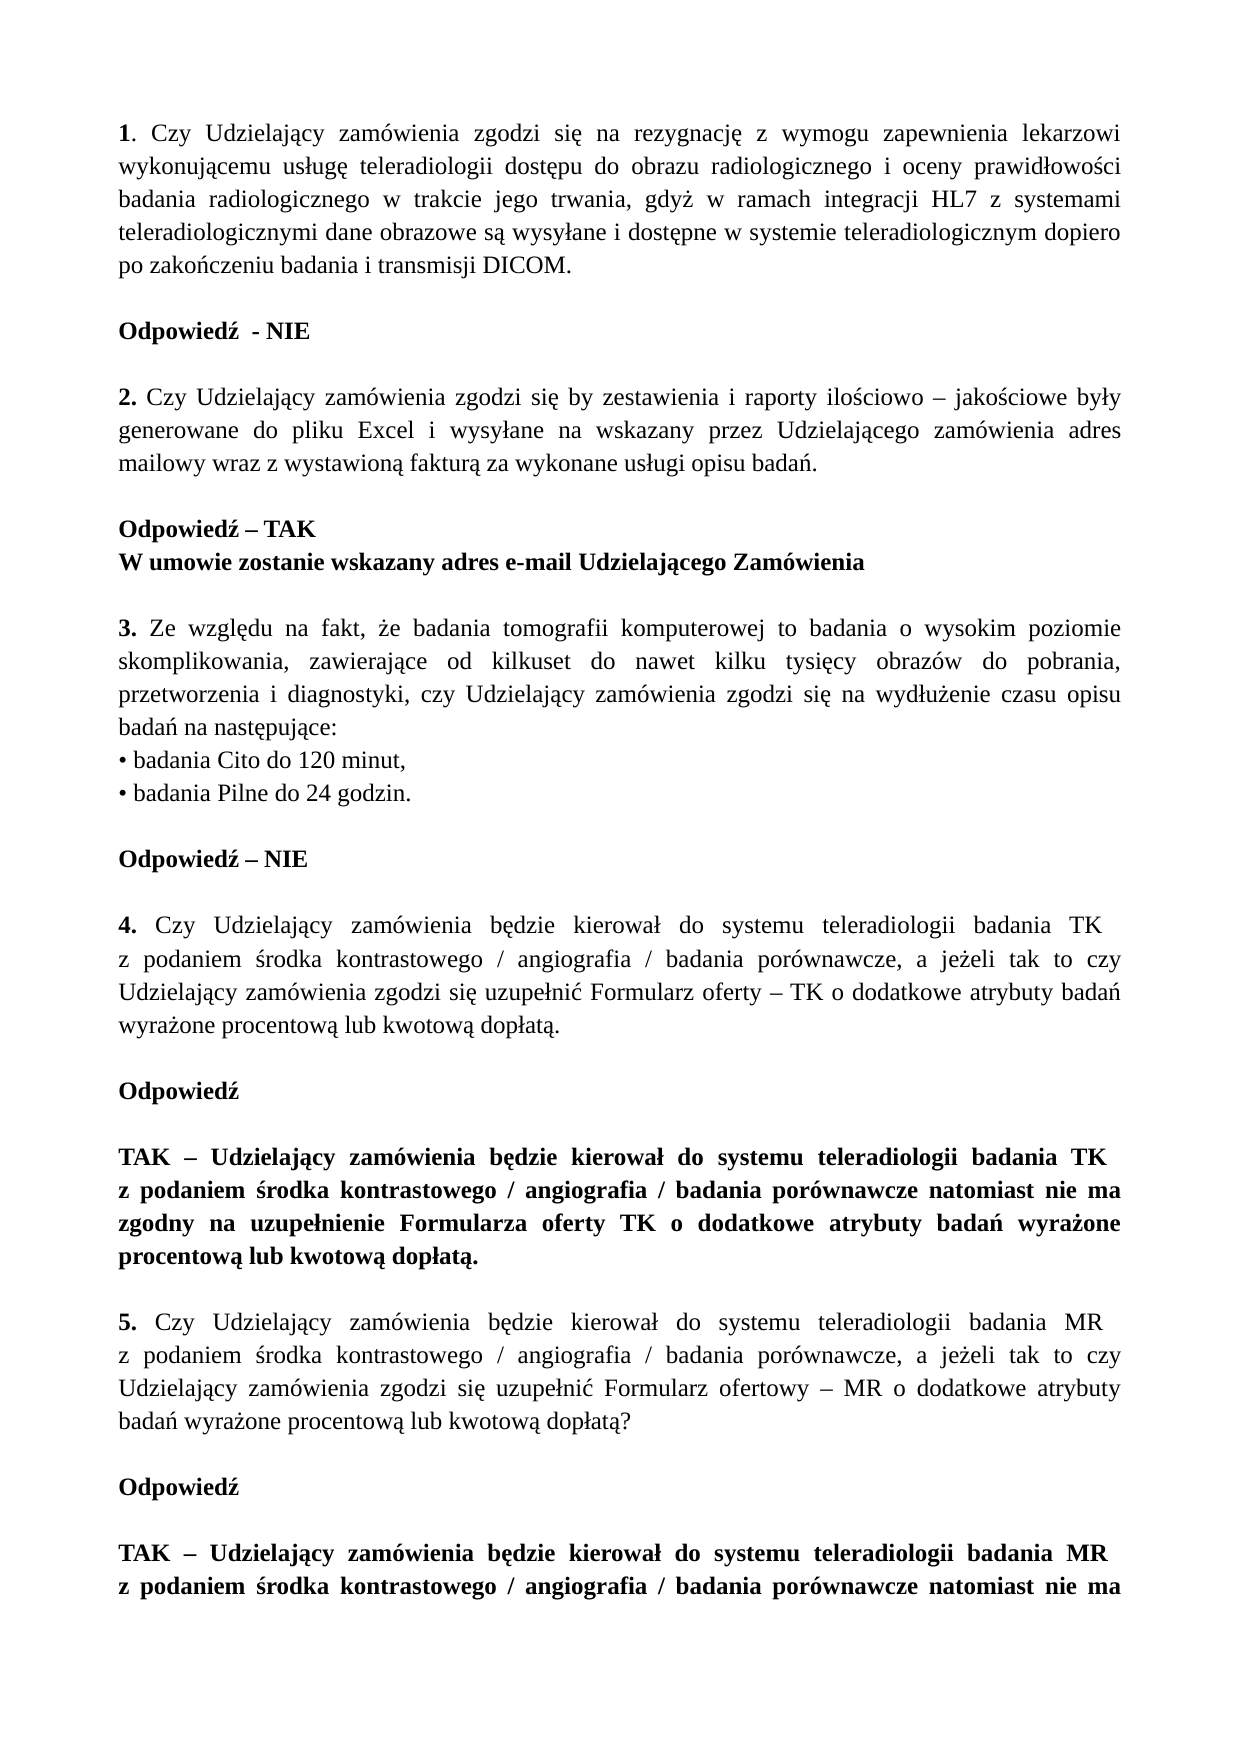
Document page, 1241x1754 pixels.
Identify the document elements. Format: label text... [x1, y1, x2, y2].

text Odpowiedź [118, 1472, 1122, 1501]
text TAK – Udzielający zamówienia będzie kierował do systemu teleradiologii badania TK z podaniem środka kontrastowego / angiografia / badania porównawcze natomiast nie ma zgodny na uzupełnienie Formularza oferty TK o dodatkowe atrybuty badań wyrażone procentową lub kwotową dopłatą. [118, 1142, 1122, 1269]
text W umowie zostanie wskazany adres e-mail Udzielającego Zamówienia [118, 547, 1122, 576]
text • badania Pilne do 24 godzin. [118, 778, 1122, 807]
text TAK – Udzielający zamówienia będzie kierował do systemu teleradiologii badania MR z podaniem środka kontrastowego / angiografia / badania porównawcze natomiast nie ma [118, 1538, 1122, 1600]
text Odpowiedź - NIE [118, 316, 1122, 345]
text Odpowiedź [118, 1076, 1122, 1104]
text Odpowiedź – TAK [118, 514, 1122, 543]
text • badania Cito do 120 minut, [118, 746, 1122, 774]
text Odpowiedź – NIE [118, 844, 1122, 873]
text 4. Czy Udzielający zamówienia będzie kierował do systemu teleradiologii badania TK z podaniem środka kontrastowego / angiografia / badania porównawcze, a jeżeli tak to czy Udzielający zamówienia zgodzi się uzupełnić Formularz oferty – TK o dodatkowe atrybuty badań wyrażone procentową lub kwotową dopłatą. [118, 911, 1122, 1038]
text 1. Czy Udzielający zamówienia zgodzi się na rezygnację z wymogu zapewnienia lekarzowi wykonującemu usługę teleradiologii dostępu do obrazu radiologicznego i oceny prawidłowości badania radiologicznego w trakcie jego trwania, gdyż w ramach integracji HL7 z systemami teleradiologicznymi dane obrazowe są wysyłane i dostępne w systemie teleradiologicznym dopiero po zakończeniu badania i transmisji DICOM. [118, 118, 1122, 279]
text 2. Czy Udzielający zamówienia zgodzi się by zestawienia i raporty ilościowo – jakościowe były generowane do pliku Excel i wysyłane na wskazany przez Udzielającego zamówienia adres mailowy wraz z wystawioną fakturą za wykonane usługi opisu badań. [118, 382, 1122, 477]
text 3. Ze względu na fakt, że badania tomografii komputerowej to badania o wysokim poziomie skomplikowania, zawierające od kilkuset do nawet kilku tysięcy obrazów do pobrania, przetworzenia i diagnostyki, czy Udzielający zamówienia zgodzi się na wydłużenie czasu opisu badań na następujące: [118, 613, 1122, 741]
text 5. Czy Udzielający zamówienia będzie kierował do systemu teleradiologii badania MR z podaniem środka kontrastowego / angiografia / badania porównawcze, a jeżeli tak to czy Udzielający zamówienia zgodzi się uzupełnić Formularz ofertowy – MR o dodatkowe atrybuty badań wyrażone procentową lub kwotową dopłatą? [118, 1307, 1122, 1435]
